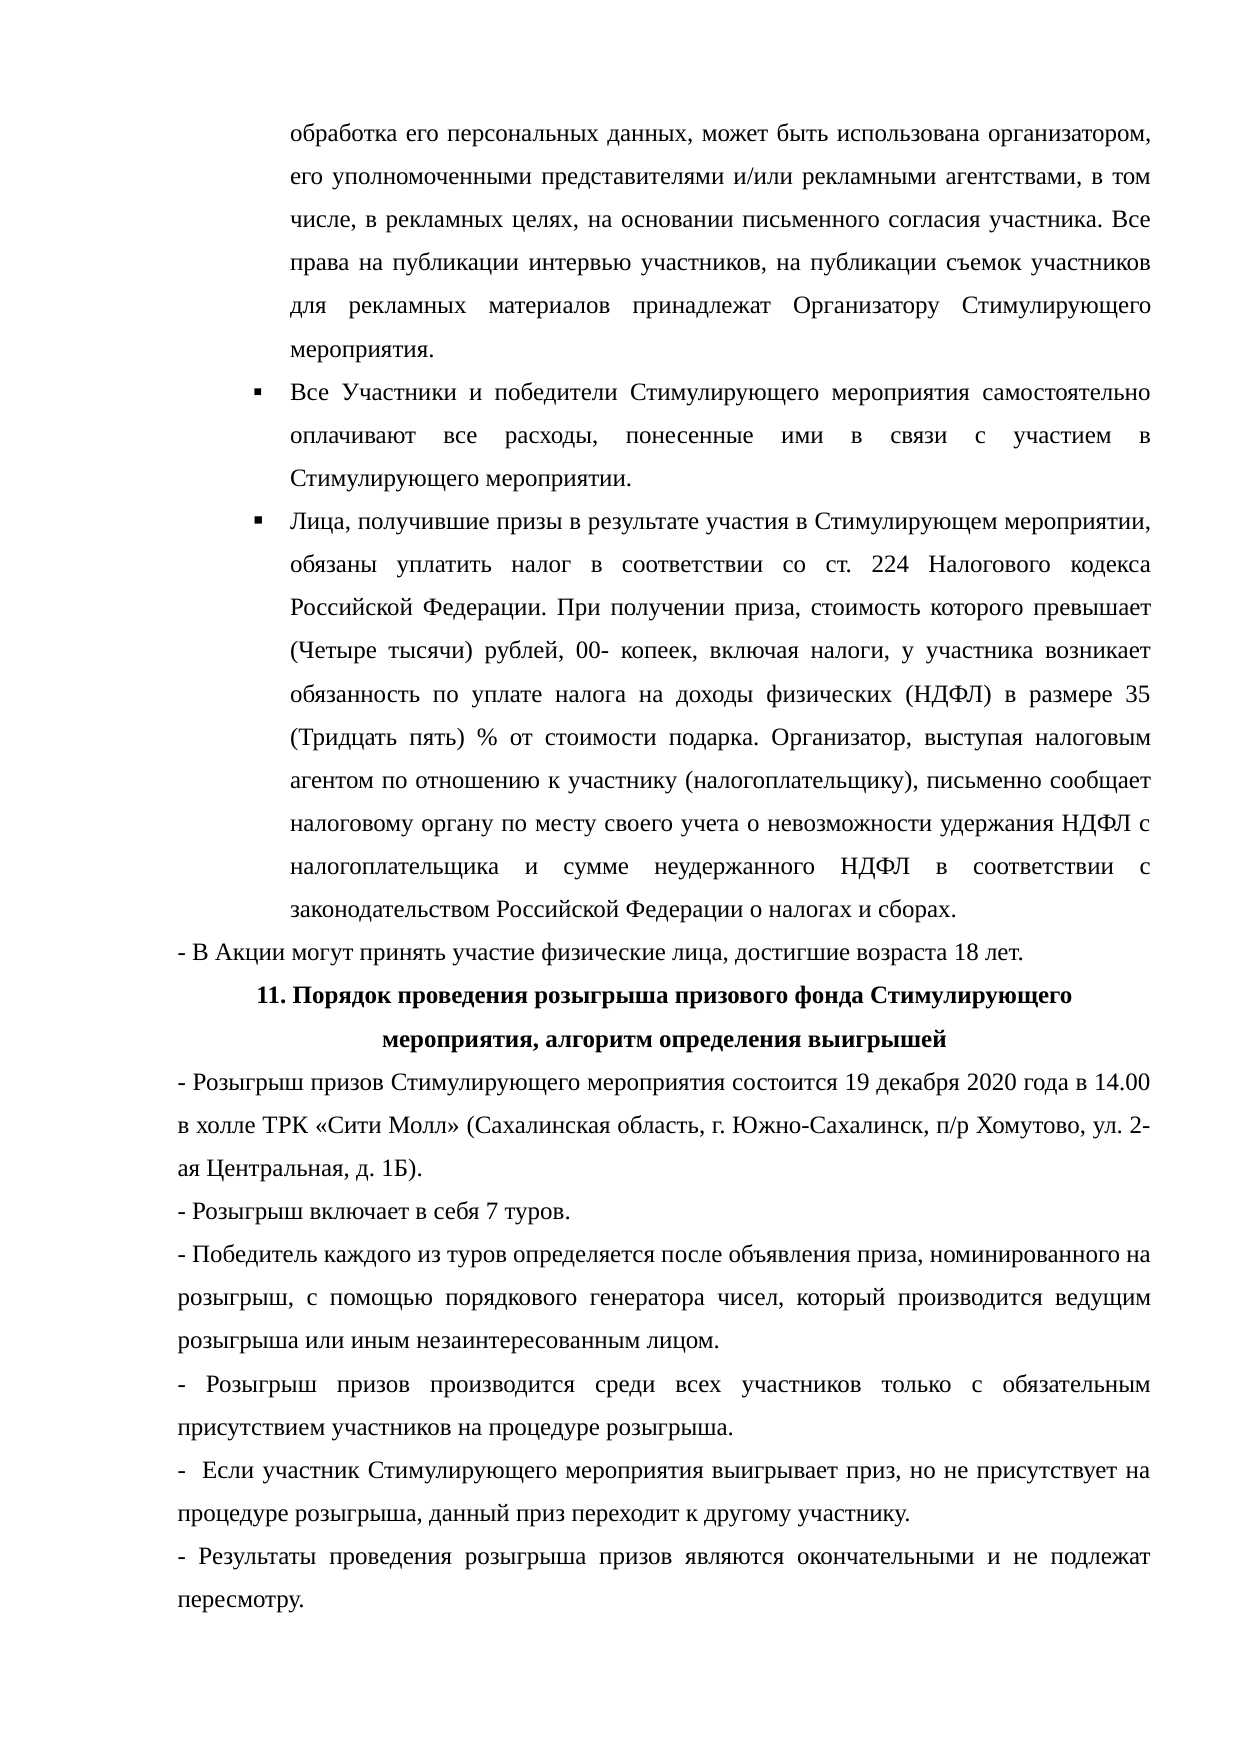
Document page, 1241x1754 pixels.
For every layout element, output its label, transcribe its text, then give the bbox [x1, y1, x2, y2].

list Лица, получившие призы в результате участия в Стимулирующем мероприятии, обязаны уплатить налог в соответствии со ст. 224 Налогового кодекса Российской Федерации. При получении приза, стоимость которого превышает (Четыре тысячи) рублей, 00- копеек, включая налоги, у участника возникает обязанность по уплате налога на доходы физических (НДФЛ) в размере 35 (Тридцать пять) % от стоимости подарка. Организатор, выступая налоговым агентом по отношению к участнику (налогоплательщику), письменно сообщает налоговому органу по месту своего учета о невозможности удержания НДФЛ с налогоплательщика и сумме неудержанного НДФЛ в соответствии с законодательством Российской Федерации о налогах и сборах. [252, 506, 1152, 923]
text - Победитель каждого из туров определяется после объявления приза, номинированного на розыгрыш, с помощью порядкового генератора чисел, который производится ведущим розыгрыша или иным незаинтересованным лицом. [177, 1239, 1152, 1354]
text - Если участник Стимулирующего мероприятия выигрывает приз, но не присутствует на процедуре розыгрыша, данный приз переходит к другому участнику. [177, 1455, 1152, 1527]
text - Розыгрыш включает в себя 7 туров. [177, 1196, 1152, 1225]
text - Результаты проведения розыгрыша призов являются окончательными и не подлежат пересмотру. [177, 1541, 1152, 1613]
text - Розыгрыш призов Стимулирующего мероприятия состоится 19 декабря 2020 года в 14.00 в холле ТРК «Сити Молл» (Сахалинская область, г. Южно-Сахалинск, п/р Хомутово, ул. 2-ая Центральная, д. 1Б). [177, 1067, 1152, 1182]
text 11. Порядок проведения розыгрыша призового фонда Стимулирующего мероприятия, алгоритм определения выигрышей [177, 981, 1152, 1052]
text - Розыгрыш призов производится среди всех участников только с обязательным присутствием участников на процедуре розыгрыша. [177, 1369, 1152, 1441]
text - В Акции могут принять участие физические лица, достигшие возраста 18 лет. [177, 937, 1152, 966]
list обработка его персональных данных, может быть использована организатором, его уполномоченными представителями и/или рекламными агентствами, в том числе, в рекламных целях, на основании письменного согласия участника. Все права на публикации интервью участников, на публикации съемок участников для рекламных материалов принадлежат Организатору Стимулирующего мероприятия. [252, 118, 1152, 362]
list Все Участники и победители Стимулирующего мероприятия самостоятельно оплачивают все расходы, понесенные ими в связи с участием в Стимулирующего мероприятии. [252, 377, 1152, 492]
